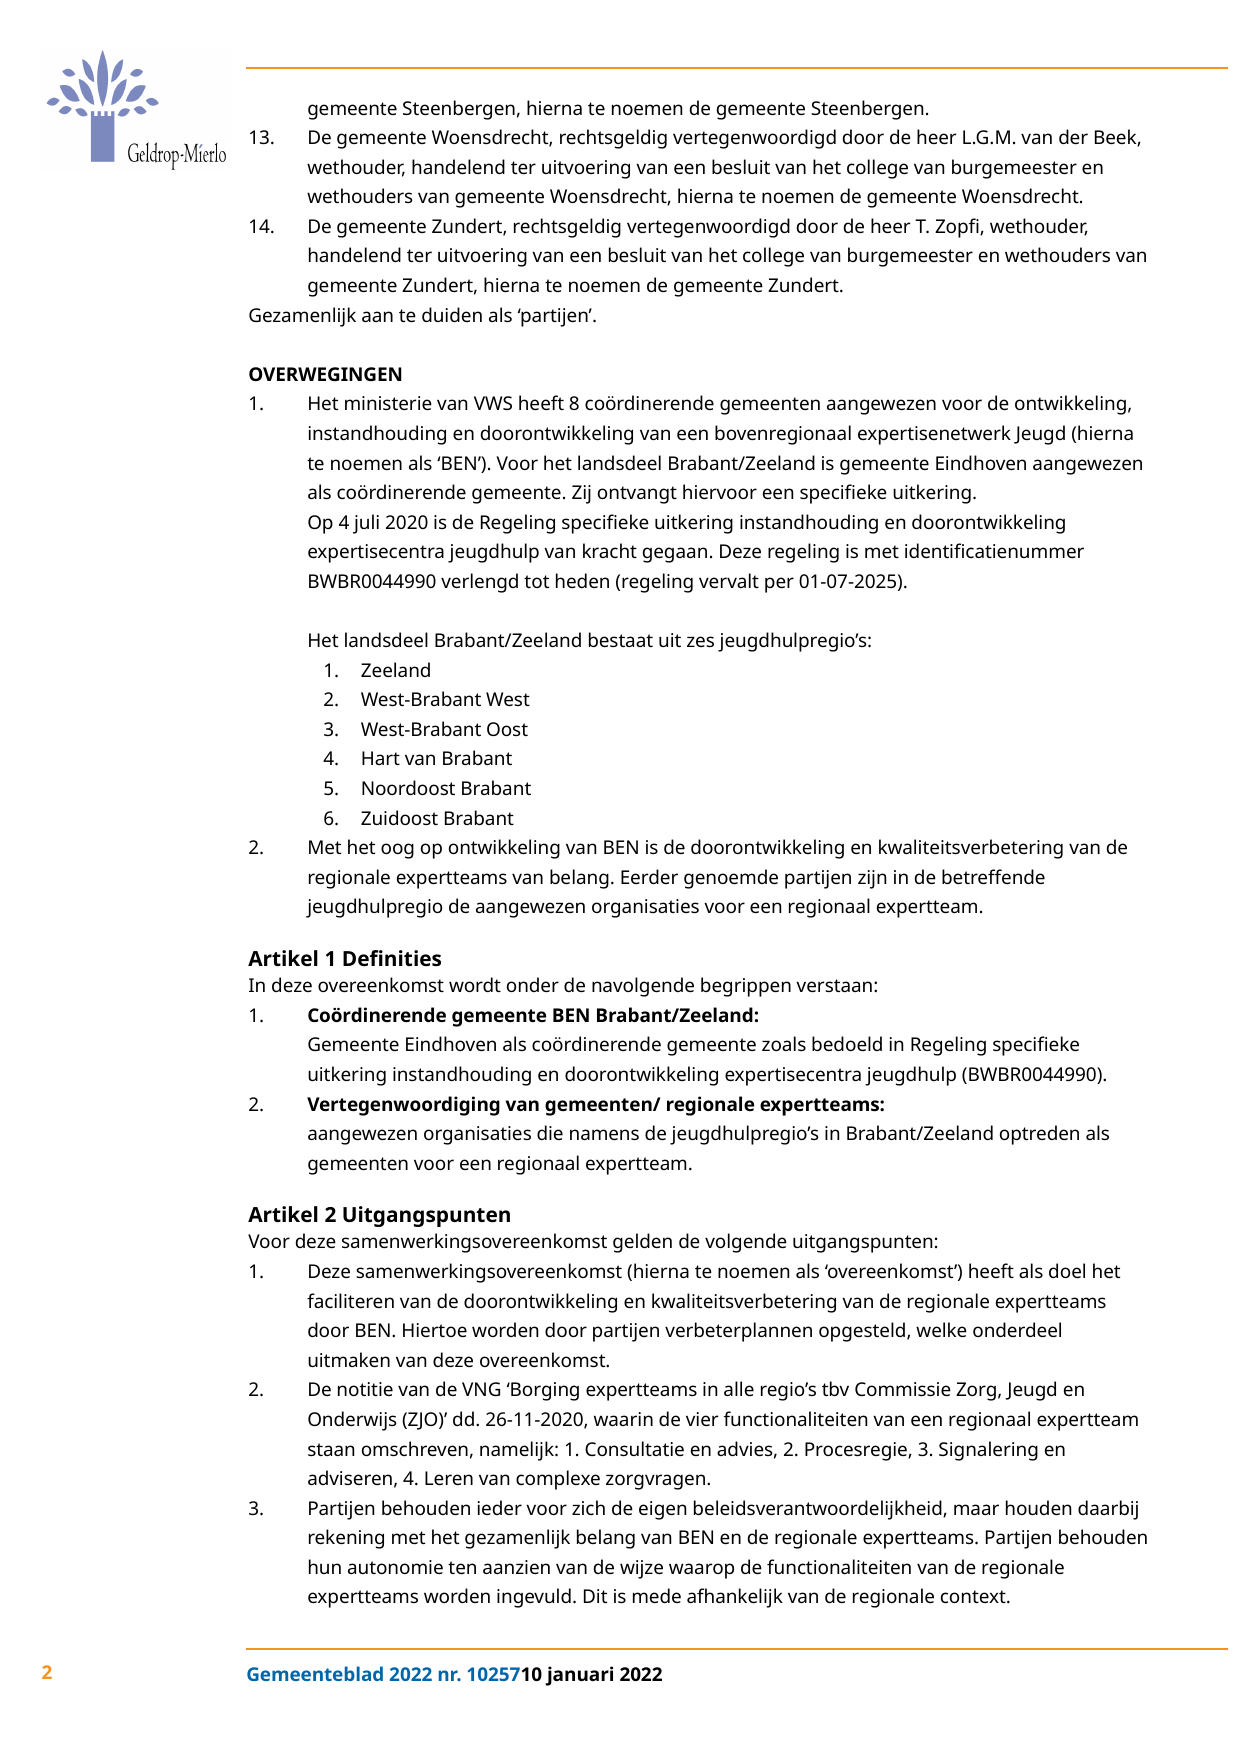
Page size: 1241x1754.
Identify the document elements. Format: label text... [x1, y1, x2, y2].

list De gemeente Zundert, rechtsgeldig vertegenwoordigd door de heer T. Zopfi, wethouder, handelend ter uitvoering van een besluit van het college van burgemeester en wethouders van gemeente Zundert, hierna te noemen de gemeente Zundert. [248, 213, 1152, 298]
list Deze samenwerkingsovereenkomst (hierna te noemen als ‘overeenkomst’) heeft als doel het faciliteren van de doorontwikkeling en kwaliteitsverbetering van de regionale expertteams door BEN. Hiertoe worden door partijen verbeterplannen opgesteld, welke onderdeel uitmaken van deze overeenkomst. [248, 1258, 1152, 1373]
list West-Brabant Oost [323, 716, 1152, 742]
list Coördinerende gemeente BEN Brabant/Zeeland: [248, 1002, 1152, 1028]
text Voor deze samenwerkingsovereenkomst gelden de volgende uitgangspunten: [248, 1229, 1152, 1254]
list Met het oog op ontwikkeling van BEN is de doorontwikkeling en kwaliteitsverbetering van de regionale expertteams van belang. Eerder genoemde partijen zijn in de betreffende jeugdhulpregio de aangewezen organisaties voor een regionaal expertteam. [248, 834, 1152, 919]
list aangewezen organisaties die namens de jeugdhulpregio’s in Brabant/Zeeland optreden als gemeenten voor een regionaal expertteam. [248, 1120, 1152, 1176]
list Zeeland [323, 657, 1152, 683]
list De gemeente Woensdrecht, rechtsgeldig vertegenwoordigd door de heer L.G.M. van der Beek, wethouder, handelend ter uitvoering van een besluit van het college van burgemeester en wethouders van gemeente Woensdrecht, hierna te noemen de gemeente Woensdrecht. [248, 124, 1152, 209]
list Noordoost Brabant [323, 775, 1152, 801]
list West-Brabant West [323, 686, 1152, 712]
text Artikel 1 Definities [248, 944, 1152, 972]
list gemeente Steenbergen, hierna te noemen de gemeente Steenbergen. [248, 95, 1152, 121]
list Gemeente Eindhoven als coördinerende gemeente zoals bedoeld in Regeling specifieke uitkering instandhouding en doorontwikkeling expertisecentra jeugdhulp (BWBR0044990). [248, 1032, 1152, 1087]
text In deze overeenkomst wordt onder de navolgende begrippen verstaan: [248, 972, 1152, 998]
list Vertegenwoordiging van gemeenten/ regionale expertteams: [248, 1091, 1152, 1116]
list Partijen behouden ieder voor zich de eigen beleidsverantwoordelijkheid, maar houden daarbij rekening met het gezamenlijk belang van BEN en de regionale expertteams. Partijen behouden hun autonomie ten aanzien van de wijze waarop de functionaliteiten van de regionale expertteams worden ingevuld. Dit is mede afhankelijk van de regionale context. [248, 1495, 1152, 1609]
list Het landsdeel Brabant/Zeeland bestaat uit zes jeugdhulpregio’s: [248, 627, 1152, 653]
list Op 4 juli 2020 is de Regeling specifieke uitkering instandhouding en doorontwikkeling expertisecentra jeugdhulp van kracht gegaan. Deze regeling is met identificatienummer BWBR0044990 verlengd tot heden (regeling vervalt per 01-07-2025). [248, 509, 1152, 594]
list Het ministerie van VWS heeft 8 coördinerende gemeenten aangewezen voor de ontwikkeling, instandhouding en doorontwikkeling van een bovenregionaal expertisenetwerk Jeugd (hierna te noemen als ‘BEN’). Voor het landsdeel Brabant/Zeeland is gemeente Eindhoven aangewezen als coördinerende gemeente. Zij ontvangt hiervoor een specifieke uitkering. [248, 391, 1152, 505]
text OVERWEGINGEN [248, 361, 1152, 387]
text Artikel 2 Uitgangspunten [248, 1200, 1152, 1229]
list Hart van Brabant [323, 746, 1152, 771]
picture [41, 47, 231, 172]
list De notitie van de VNG ‘Borging expertteams in alle regio’s tbv Commissie Zorg, Jeugd en Onderwijs (ZJO)’ dd. 26-11-2020, waarin de vier functionaliteiten van een regionaal expertteam staan omschreven, namelijk: 1. Consultatie en advies, 2. Procesregie, 3. Signalering en adviseren, 4. Leren van complexe zorgvragen. [248, 1377, 1152, 1491]
text Gezamenlijk aan te duiden als ‘partijen’. [248, 302, 1152, 328]
list Zuidoost Brabant [323, 805, 1152, 831]
